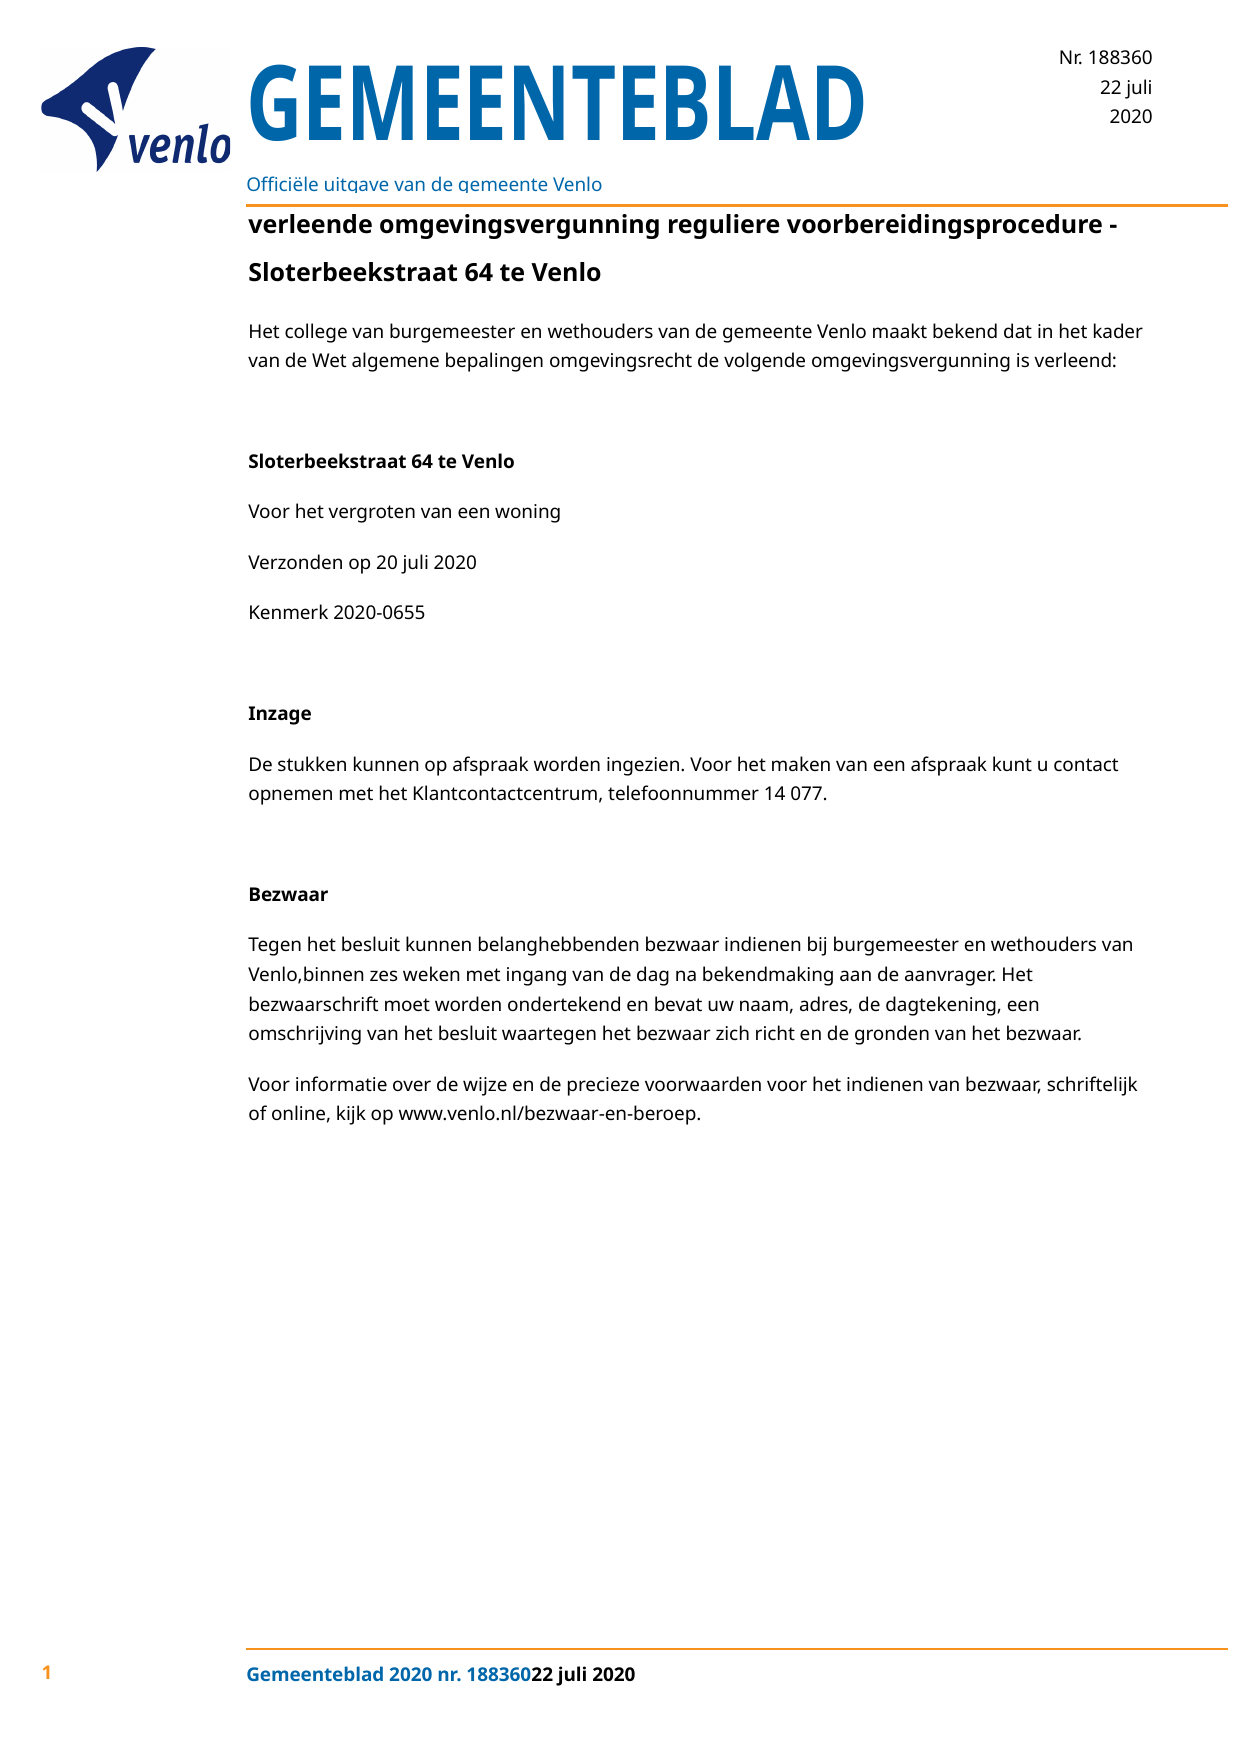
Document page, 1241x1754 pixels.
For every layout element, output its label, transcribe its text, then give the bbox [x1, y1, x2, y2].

text De stukken kunnen op afspraak worden ingezien. Voor het maken van een afspraak kunt u contact opnemen met het Klantcontactcentrum, telefoonnummer 14 077. [248, 751, 1152, 806]
text Voor het vergroten van een woning [248, 499, 1152, 524]
text Verzonden op 20 juli 2020 [248, 549, 1152, 575]
text Het college van burgemeester en wethouders van de gemeente Venlo maakt bekend dat in het kader van de Wet algemene bepalingen omgevingsrecht de volgende omgevingsvergunning is verleend: [248, 318, 1152, 373]
text Kenmerk 2020-0655 [248, 599, 1152, 625]
picture [41, 47, 231, 172]
text Sloterbeekstraat 64 te Venlo [248, 448, 1152, 474]
text verleende omgevingsvergunning reguliere voorbereidingsprocedure - Sloterbeekstraat 64 te Venlo [248, 207, 1152, 288]
text Tegen het besluit kunnen belanghebbenden bezwaar indienen bij burgemeester en wethouders van Venlo,binnen zes weken met ingang van de dag na bekendmaking aan de aanvrager. Het bezwaarschrift moet worden ondertekend en bevat uw naam, adres, de dagtekening, een omschrijving van het besluit waartegen het bezwaar zich richt en de gronden van het bezwaar. [248, 932, 1152, 1046]
text Bezwaar [248, 881, 1152, 907]
text Inzage [248, 700, 1152, 726]
text Voor informatie over de wijze en de precieze voorwaarden voor het indienen van bezwaar, schriftelijk of online, kijk op www.venlo.nl/bezwaar-en-beroep. [248, 1071, 1152, 1126]
